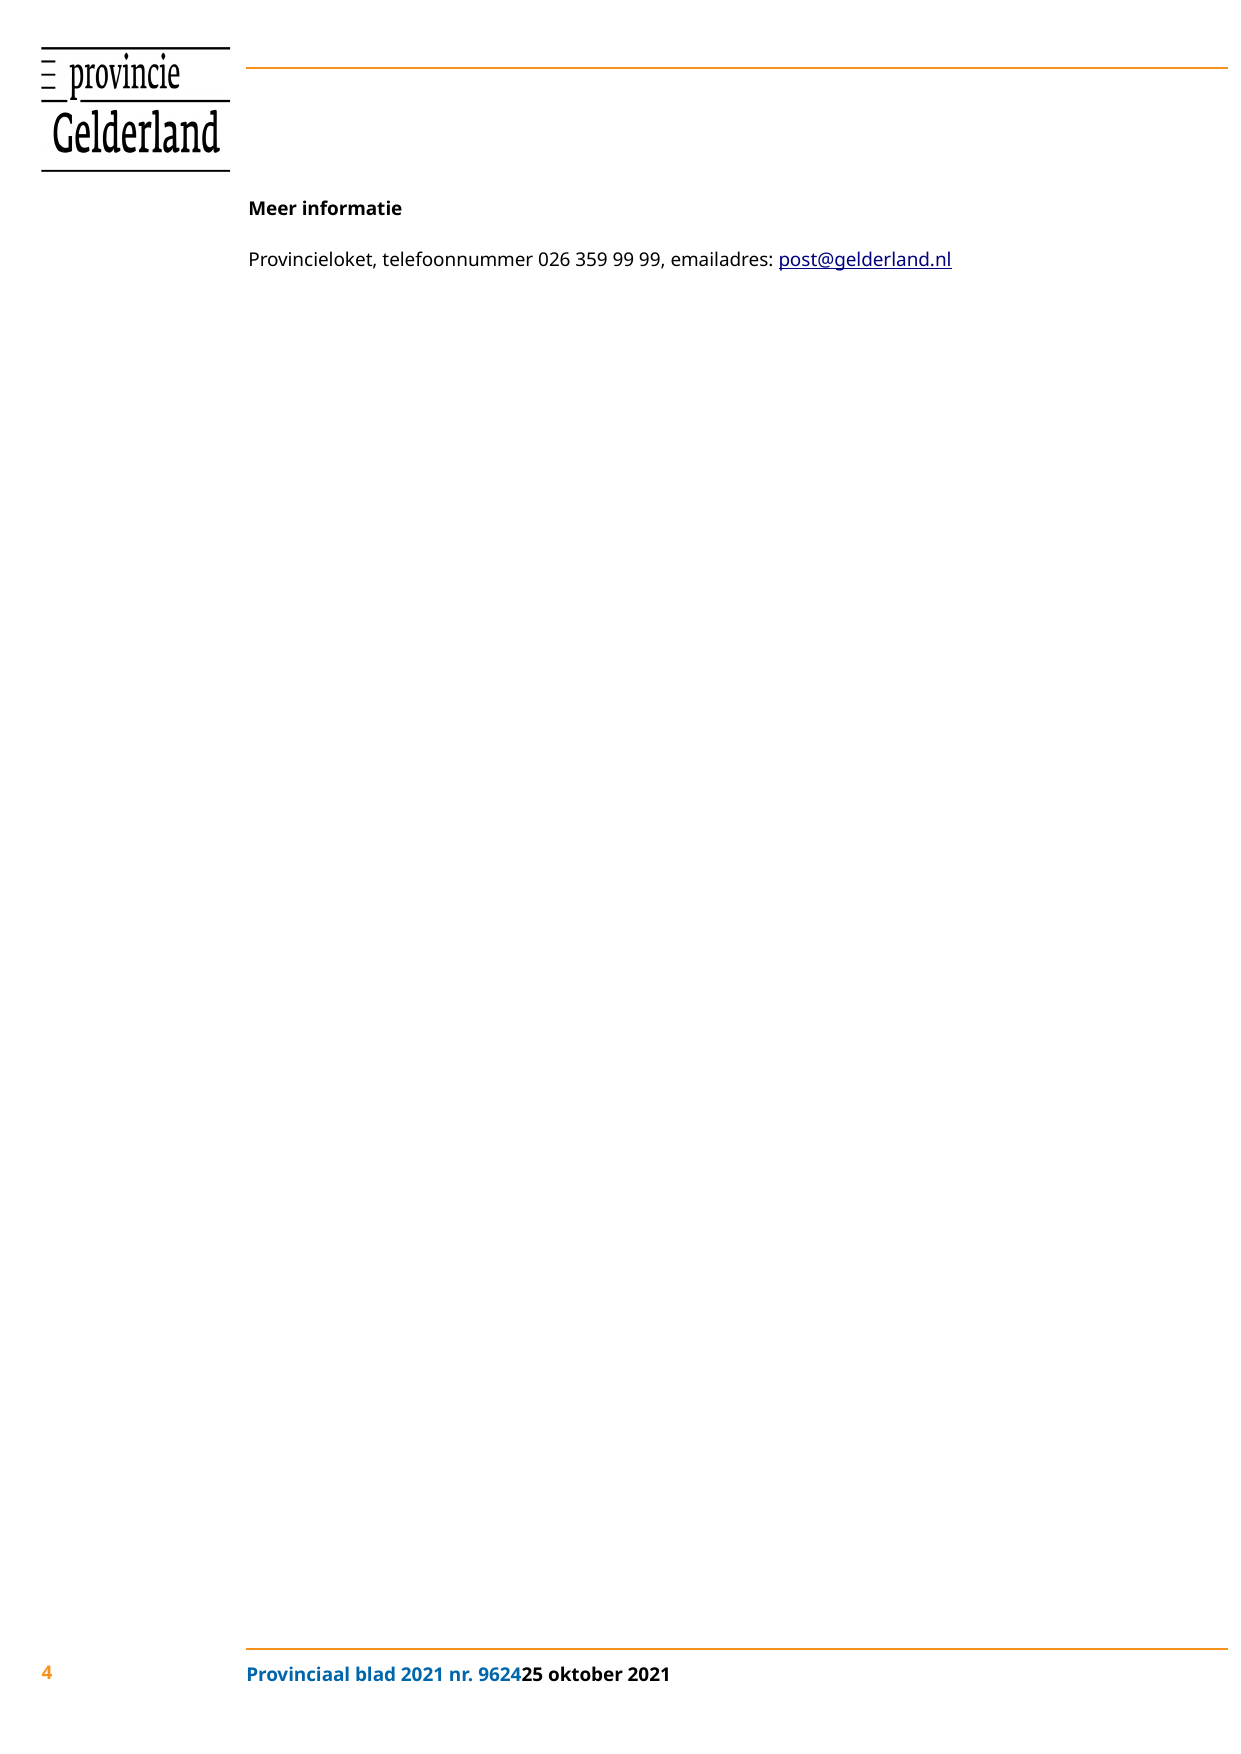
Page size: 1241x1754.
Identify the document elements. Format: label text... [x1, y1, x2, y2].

picture [41, 47, 231, 172]
text Meer informatie [248, 196, 1152, 221]
text Provincieloket, telefoonnummer 026 359 99 99, emailadres: post@gelderland.nl [248, 246, 1152, 272]
